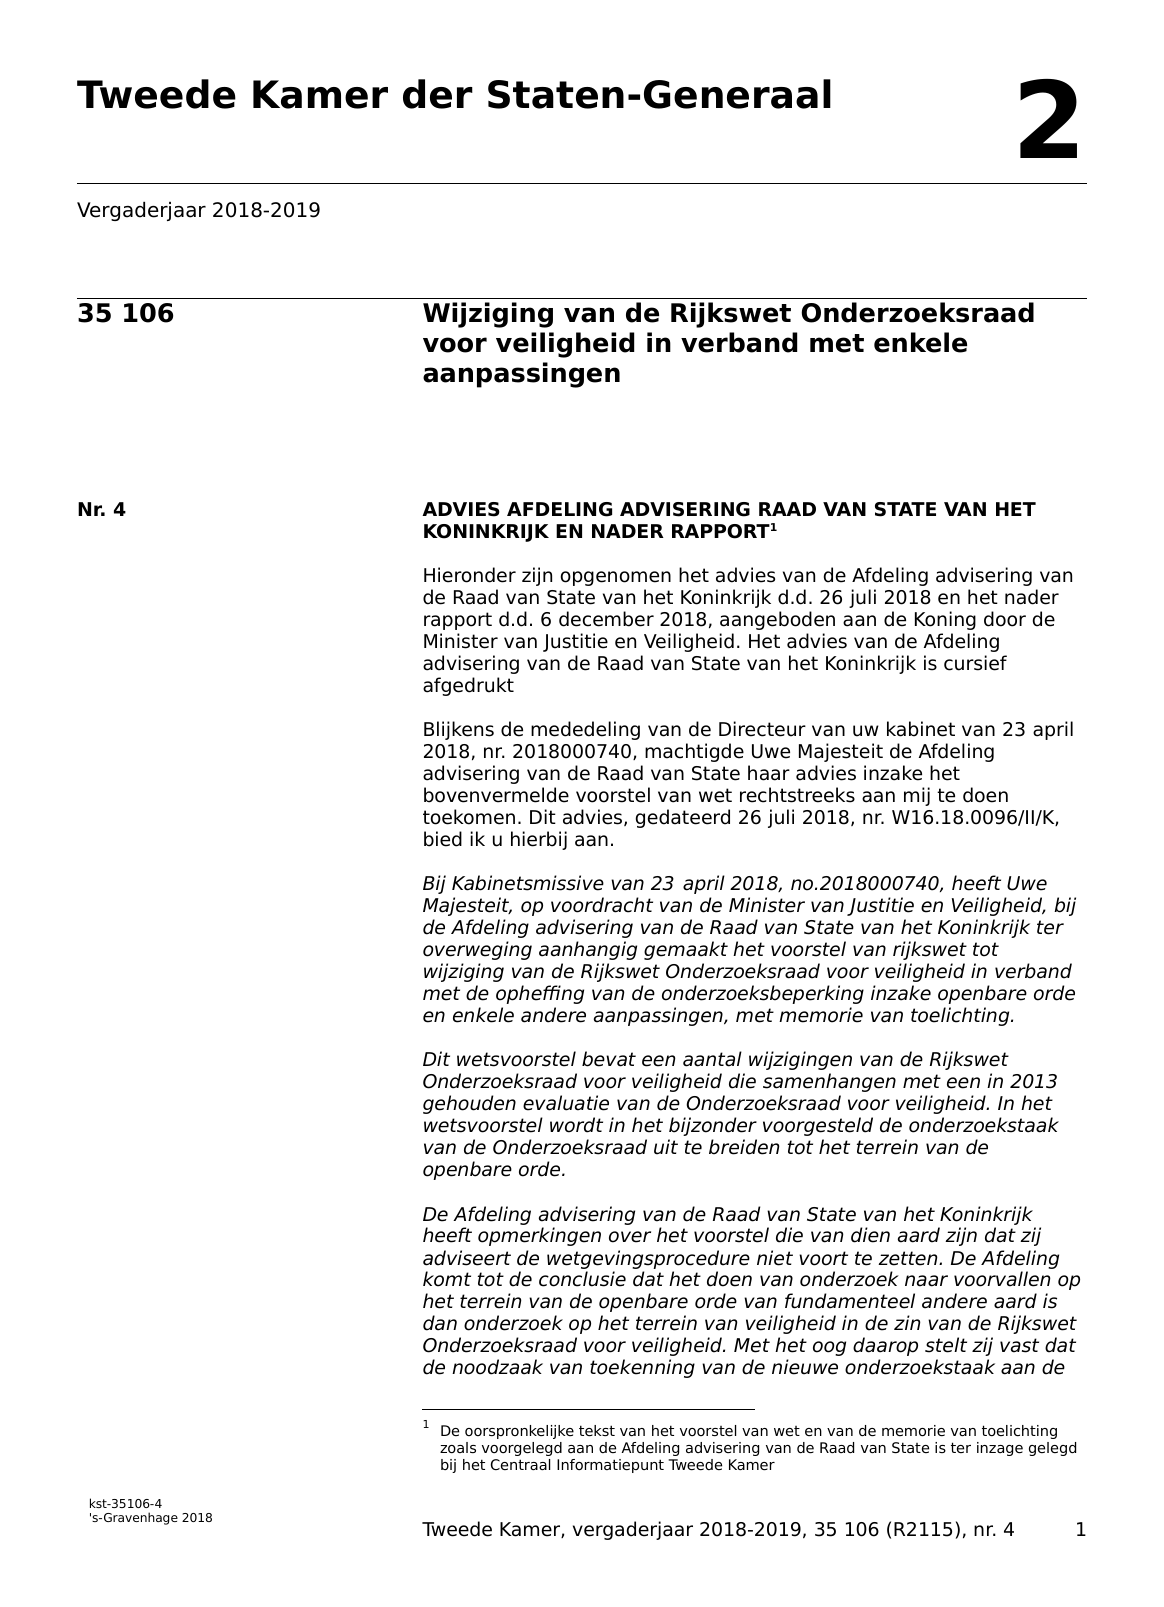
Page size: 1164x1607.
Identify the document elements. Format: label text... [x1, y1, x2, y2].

text Dit wetsvoorstel bevat een aantal wijzigingen van de Rijkswet Onderzoeksraad voor veiligheid die samenhangen met een in 2013 gehouden evaluatie van de Onderzoeksraad voor veiligheid. In het wetsvoorstel wordt in het bijzonder voorgesteld de onderzoekstaak van de Onderzoeksraad uit te breiden tot het terrein van de openbare orde. [422, 1049, 1087, 1181]
text 's-Gravenhage 2018 [88, 1511, 323, 1525]
text kst-35106-4 [88, 1497, 323, 1511]
text Bij Kabinetsmissive van 23 april 2018, no.2018000740, heeft Uwe Majesteit, op voordracht van de Minister van Justitie en Veiligheid, bij de Afdeling advisering van de Raad van State van het Koninkrijk ter overweging aanhangig gemaakt het voorstel van rijkswet tot wijziging van de Rijkswet Onderzoeksraad voor veiligheid in verband met de opheffing van de onderzoeksbeperking inzake openbare orde en enkele andere aanpassingen, met memorie van toelichting. [422, 873, 1087, 1027]
text Blijkens de mededeling van de Directeur van uw kabinet van 23 april 2018, nr. 2018000740, machtigde Uwe Majesteit de Afdeling advisering van de Raad van State haar advies inzake het bovenvermelde voorstel van wet rechtstreeks aan mij te doen toekomen. Dit advies, gedateerd 26 juli 2018, nr. W16.18.0096/II/K, bied ik u hierbij aan. [422, 719, 1087, 851]
text De oorspronkelijke tekst van het voorstel van wet en van de memorie van toelichting zoals voorgelegd aan de Afdeling advisering van de Raad van State is ter inzage gelegd bij het Centraal Informatiepunt Tweede Kamer [422, 1418, 1087, 1474]
table_cell Vergaderjaar 2018-2019 [77, 184, 1087, 298]
text De Afdeling advisering van de Raad van State van het Koninkrijk heeft opmerkingen over het voorstel die van dien aard zijn dat zij adviseert de wetgevingsprocedure niet voort te zetten. De Afdeling komt tot de conclusie dat het doen van onderzoek naar voorvallen op het terrein van de openbare orde van fundamenteel andere aard is dan onderzoek op het terrein van veiligheid in de zin van de Rijkswet Onderzoeksraad voor veiligheid. Met het oog daarop stelt zij vast dat de noodzaak van toekenning van de nieuwe onderzoekstaak aan de [422, 1203, 1087, 1379]
subtitle 35 106 Wijziging van de Rijkswet Onderzoeksraad voor veiligheid in verband met enkele aanpassingen [77, 299, 1087, 388]
table_header Tweede Kamer der Staten-Generaal [77, 59, 886, 183]
text Hieronder zijn opgenomen het advies van de Afdeling advisering van de Raad van State van het Koninkrijk d.d. 26 juli 2018 en het nader rapport d.d. 6 december 2018, aangeboden aan de Koning door de Minister van Justitie en Veiligheid. Het advies van de Afdeling advisering van de Raad van State van het Koninkrijk is cursief afgedrukt [422, 565, 1087, 697]
table_header 2 [886, 59, 1087, 183]
subtitle Nr. 4 ADVIES AFDELING ADVISERING RAAD VAN STATE VAN HET KONINKRIJK EN NADER RAPPORT [77, 499, 1087, 543]
